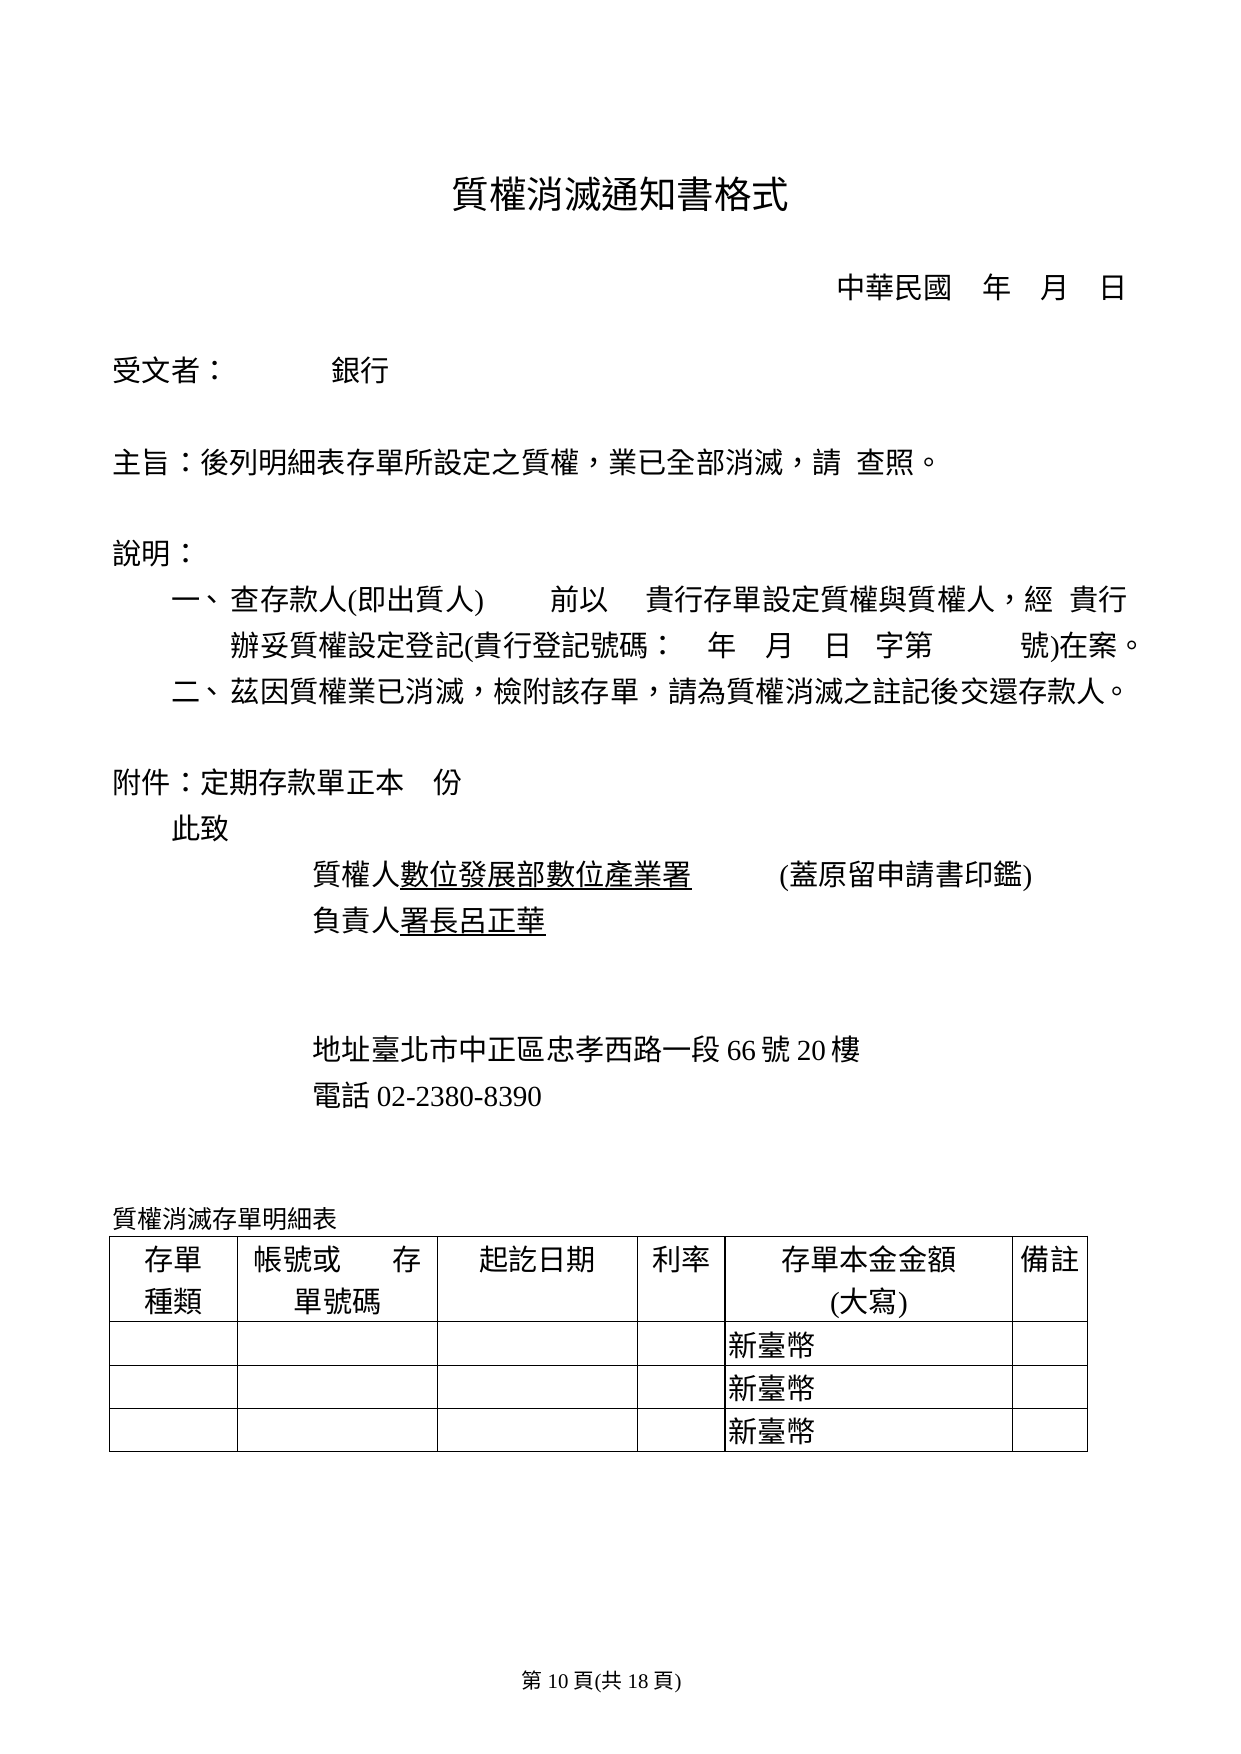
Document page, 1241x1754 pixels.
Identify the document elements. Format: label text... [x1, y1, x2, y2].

table_cell [438, 1366, 637, 1408]
table_header 帳號或 存單號碼 [238, 1237, 437, 1321]
table_header 存單本金金額 (大寫) [726, 1237, 1012, 1321]
table_cell [638, 1409, 724, 1451]
text 附件：定期存款單正本 份 [112, 756, 1128, 802]
text 質權消滅存單明細表 [112, 1198, 1128, 1236]
text 質權人數位發展部數位產業署 (蓋原留申請書印鑑) [112, 848, 1128, 894]
table_cell [110, 1409, 237, 1451]
text 說明： [112, 527, 1128, 573]
table_cell [110, 1322, 237, 1364]
text 電話02-2380-8390 [112, 1069, 1128, 1115]
text 地址臺北市中正區忠孝西路一段66號20樓 [112, 1023, 1128, 1069]
table_cell 新臺幣 [726, 1366, 1012, 1408]
text 此致 [112, 802, 1128, 848]
table_cell 新臺幣 [726, 1322, 1012, 1364]
table_cell [1013, 1409, 1087, 1451]
text 二、 茲因質權業已消滅，檢附該存單，請為質權消滅之註記後交還存款人。 [171, 665, 1128, 711]
table_cell 新臺幣 [726, 1409, 1012, 1451]
table_header 利率 [638, 1237, 724, 1321]
text 一、 查存款人(即出質人) 前以 貴行存單設定質權與質權人，經 貴行辦妥質權設定登記(貴行登記號碼： 年 月 日 字第 號)在案。 [171, 573, 1128, 665]
table_cell [1013, 1366, 1087, 1408]
text 中華民國 年 月 日 [112, 264, 1128, 306]
table_cell [238, 1366, 437, 1408]
table_cell [638, 1366, 724, 1408]
table_cell [638, 1322, 724, 1364]
table_header 存單 種類 [110, 1237, 237, 1321]
text 負責人署長呂正華 [112, 894, 1128, 940]
table_cell [238, 1322, 437, 1364]
table_cell [238, 1409, 437, 1451]
table_cell [438, 1409, 637, 1451]
table_header 起訖日期 [438, 1237, 637, 1321]
text 受文者： 銀行 [112, 344, 1128, 390]
text 質權消滅通知書格式 [112, 164, 1128, 219]
table_cell [1013, 1322, 1087, 1364]
text 主旨：後列明細表存單所設定之質權，業已全部消滅，請 查照。 [112, 436, 1128, 481]
table_cell [110, 1366, 237, 1408]
table_cell [438, 1322, 637, 1364]
table_header 備註 [1013, 1237, 1087, 1321]
